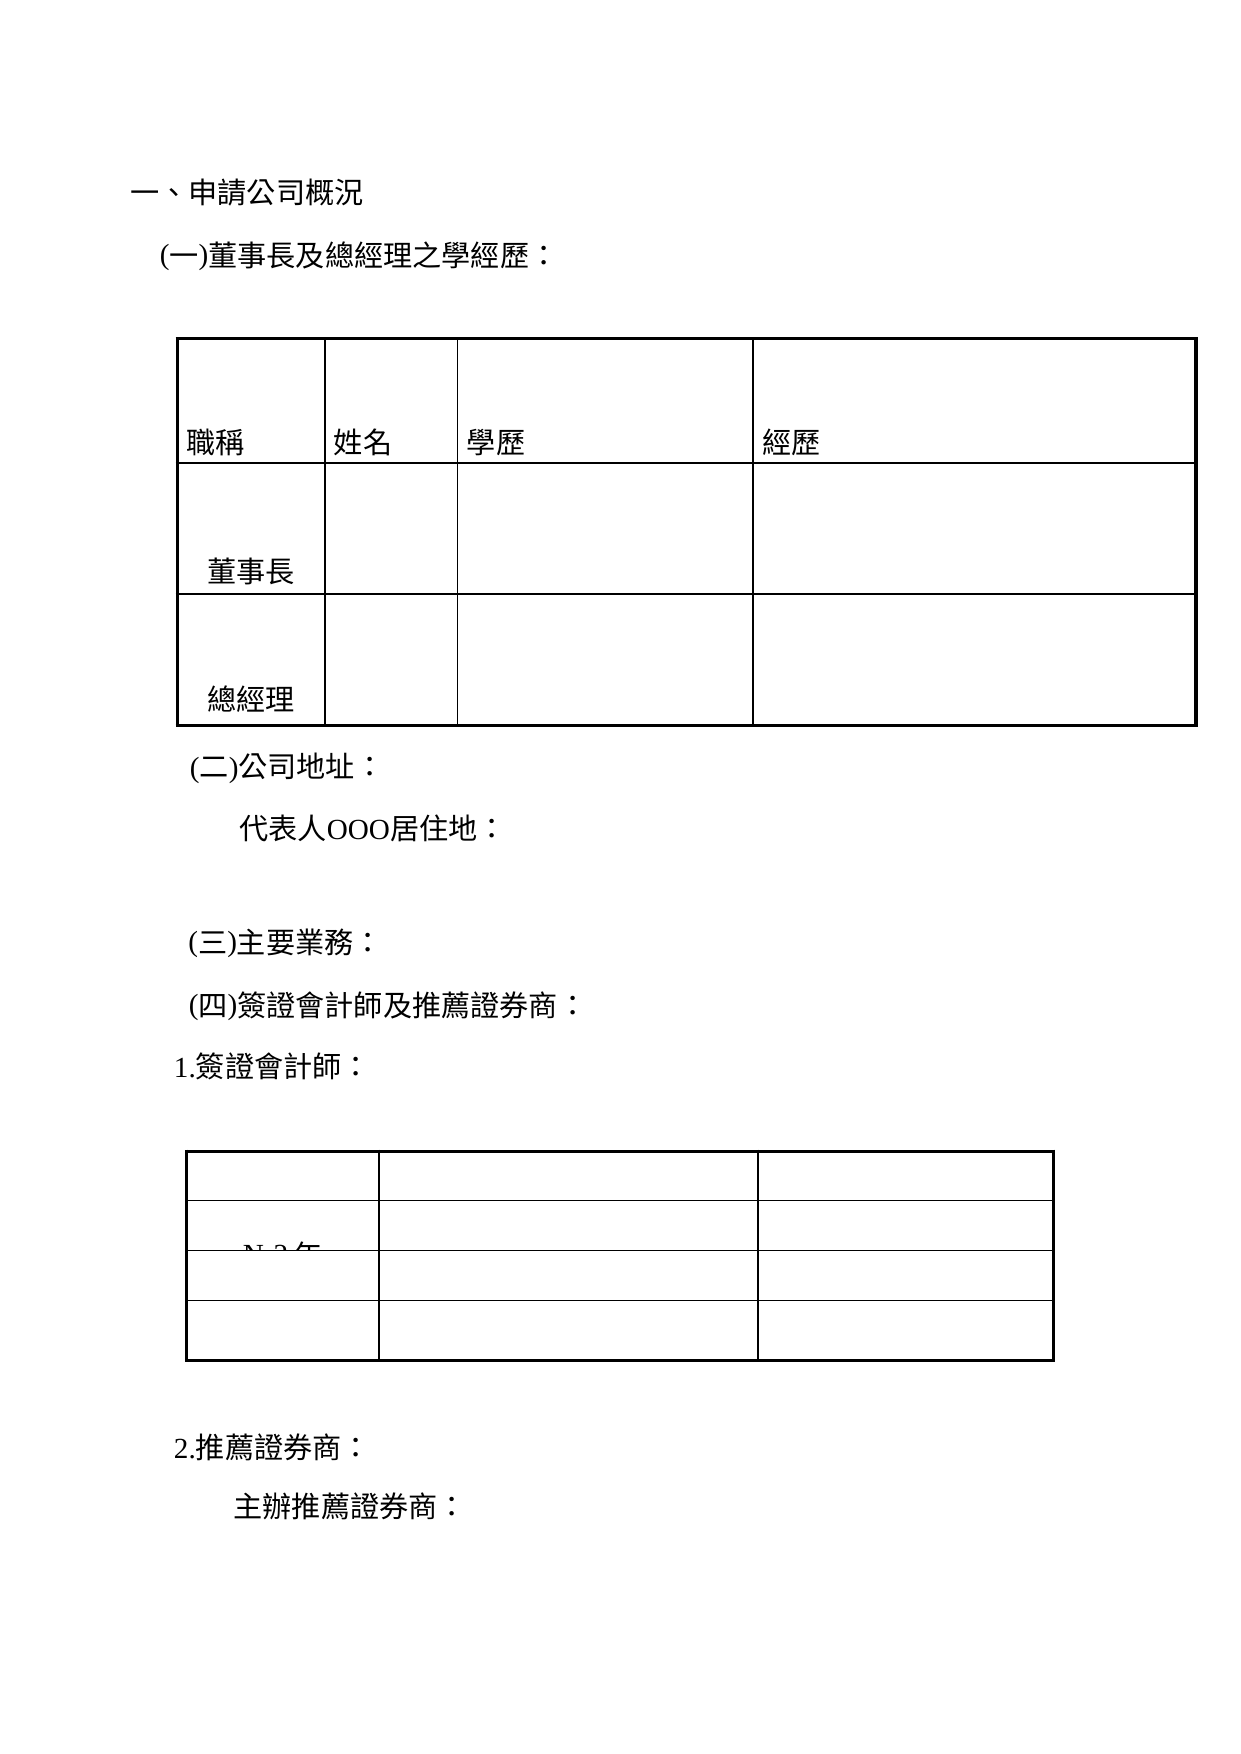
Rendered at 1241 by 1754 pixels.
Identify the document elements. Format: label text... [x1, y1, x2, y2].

table_cell N-1年 [188, 1251, 378, 1299]
table_cell [380, 1251, 757, 1299]
table_cell 董事長 [179, 464, 324, 593]
table_cell [759, 1301, 1052, 1359]
table_header 簽證會計師 [759, 1153, 1052, 1199]
table_header 學歷 [458, 340, 752, 462]
text (三)主要業務： [188, 899, 1110, 962]
table_cell [326, 464, 457, 593]
table_header 簽證會計師事務所 [380, 1153, 757, 1199]
text (二)公司地址： [189, 727, 1110, 790]
text 代表人OOO居住地： [239, 790, 1110, 852]
table_header 職稱 [179, 340, 324, 462]
text (四)簽證會計師及推薦證券商： [188, 962, 1110, 1024]
text (一)董事長及總經理之學經歷： [159, 212, 1110, 274]
text 1.簽證會計師： [130, 1043, 1110, 1086]
table_cell [754, 595, 1194, 724]
table_header 姓名 [326, 340, 457, 462]
table_cell [759, 1251, 1052, 1299]
table_cell [380, 1201, 757, 1249]
table_cell N年前X季 [188, 1301, 378, 1359]
table_cell [754, 464, 1194, 593]
table_cell N-2年 [188, 1201, 378, 1249]
text 一、申請公司概況 [130, 149, 1110, 212]
table_cell [380, 1301, 757, 1359]
table_header 年度 [188, 1153, 378, 1199]
table_cell [326, 595, 457, 724]
table_cell [458, 464, 752, 593]
table_header 經歷 [754, 340, 1194, 462]
text 主辦推薦證券商： [219, 1471, 1110, 1529]
text 2.推薦證券商： [130, 1412, 1110, 1471]
table_cell [759, 1201, 1052, 1249]
table_cell [458, 595, 752, 724]
table_cell 總經理 [179, 595, 324, 724]
